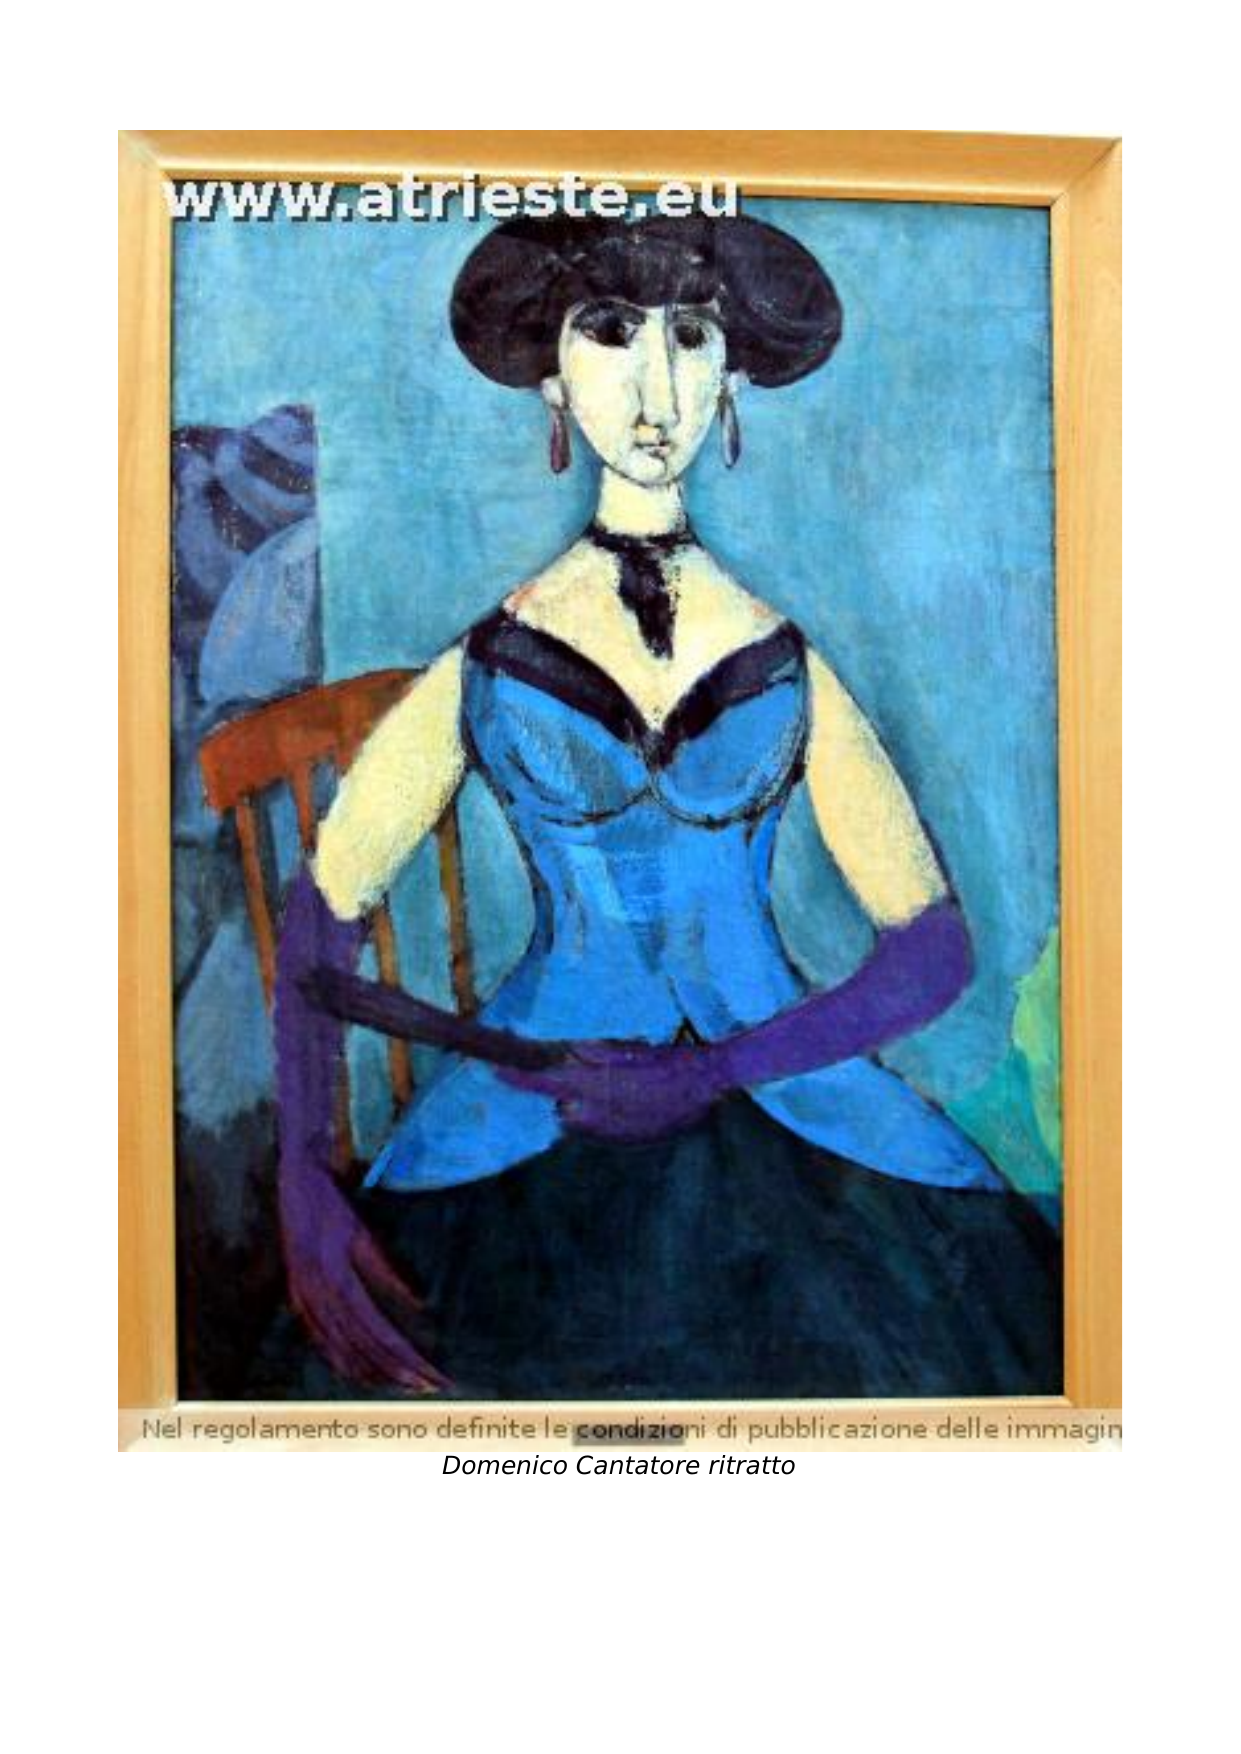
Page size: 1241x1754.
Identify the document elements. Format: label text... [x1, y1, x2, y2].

text Domenico Cantatore ritratto [118, 1452, 1122, 1481]
picture [118, 130, 1123, 1452]
